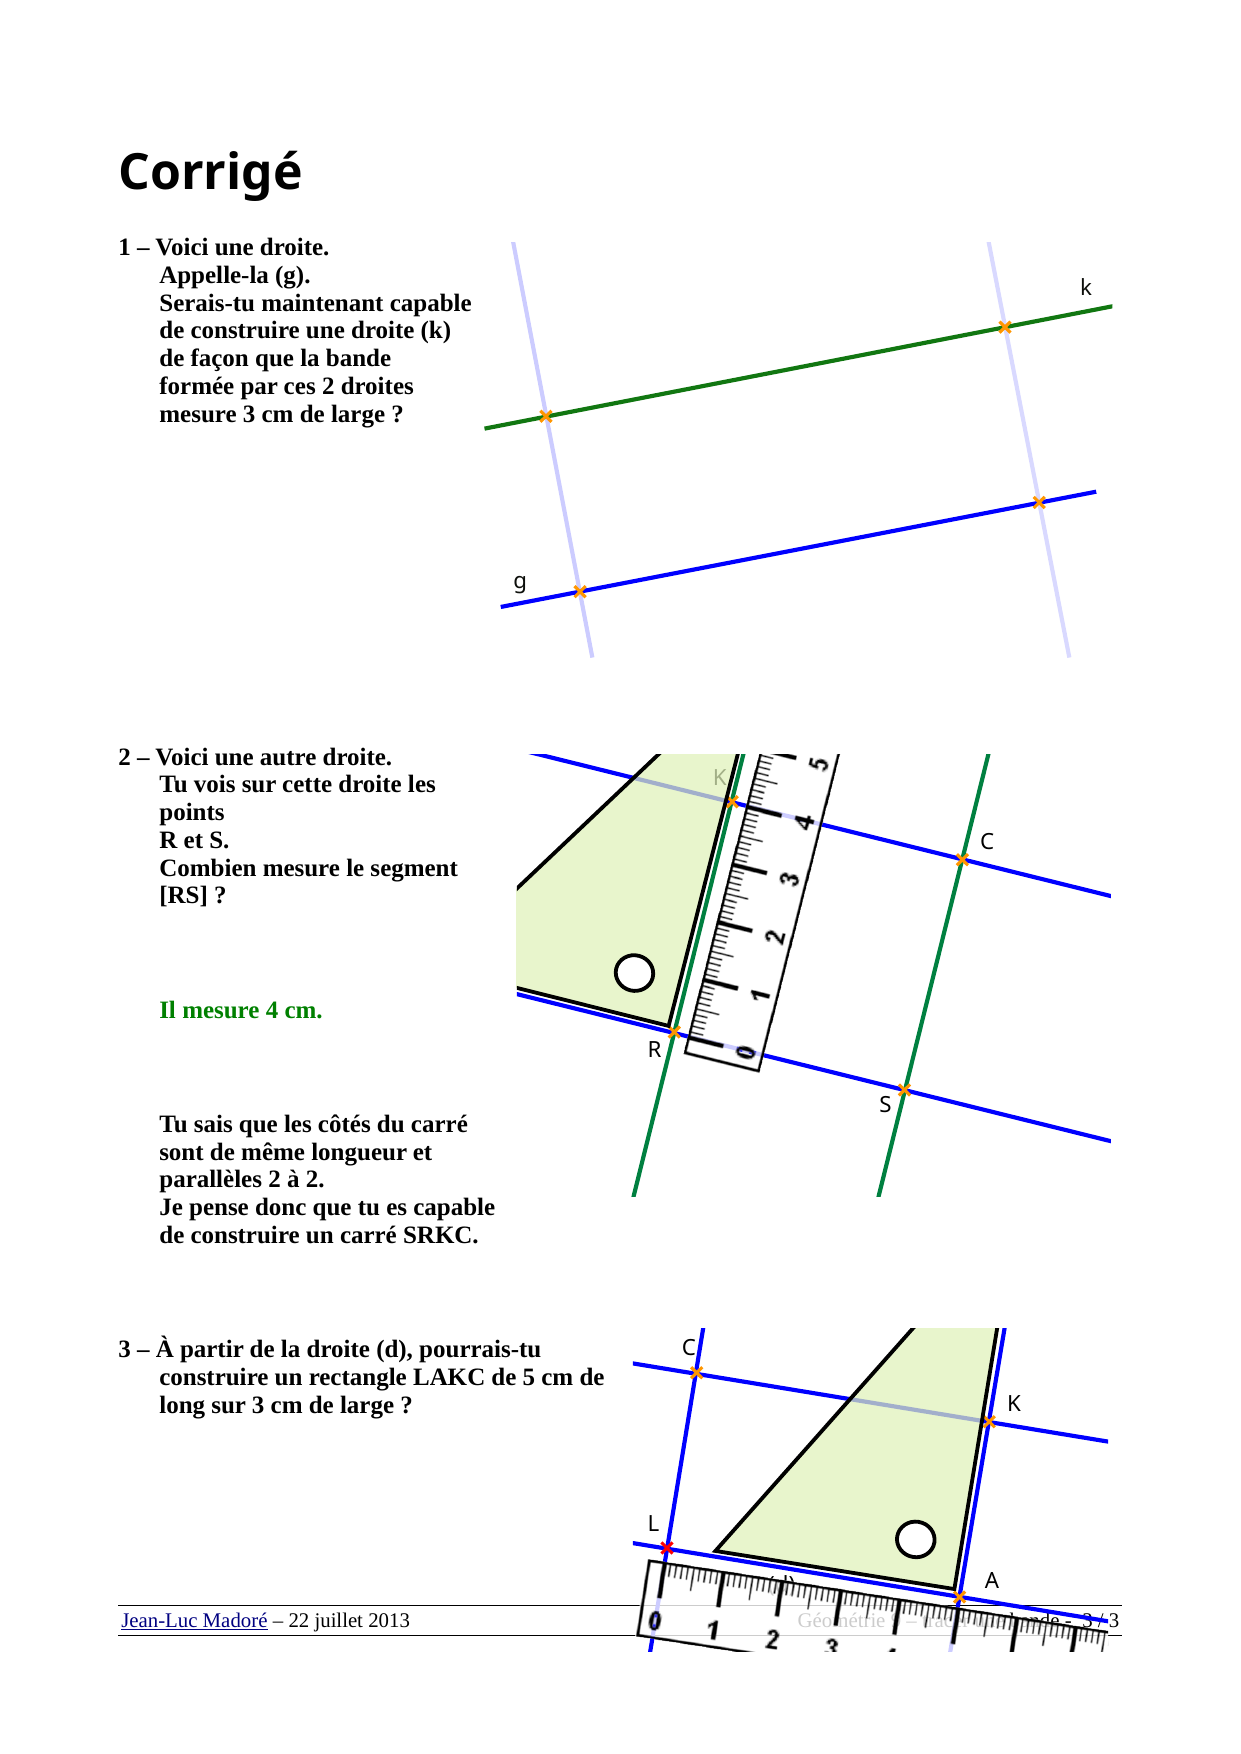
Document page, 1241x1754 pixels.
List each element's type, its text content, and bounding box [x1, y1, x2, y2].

text 1 – Voici une droite. Appelle-la (g). Serais-tu maintenant capable de construire une droite (k) de façon que la bande formée par ces 2 droites mesure 3 cm de large ? [118, 233, 1122, 427]
text 2 – Voici une autre droite. Tu vois sur cette droite les points R et S. Combien mesure le segment [RS] ? [118, 743, 1122, 909]
text Tu sais que les côtés du carré sont de même longueur et parallèles 2 à 2. Je pense donc que tu es capable de construire un carré SRKC. [118, 1110, 1122, 1249]
text [680, 996, 697, 1023]
text Il mesure 4 cm. [118, 996, 620, 1023]
text 3 – À partir de la droite (d), pourrais-tu construire un rectangle LAKC de 5 cm de long sur 3 cm de large ? [691, 1378, 845, 1418]
text 3 – À partir de la droite (d), pourrais-tu construire un rectangle LAKC de 5 cm de long sur 3 cm de large ? [993, 1335, 1122, 1418]
text Corrigé [118, 136, 1122, 204]
text [773, 996, 925, 1023]
text [925, 996, 1122, 1023]
text 3 – À partir de la droite (d), pourrais-tu construire un rectangle LAKC de 5 cm de long sur 3 cm de large ? [700, 1335, 903, 1396]
text 3 – À partir de la droite (d), pourrais-tu construire un rectangle LAKC de 5 cm de long sur 3 cm de large ? [118, 1335, 699, 1418]
